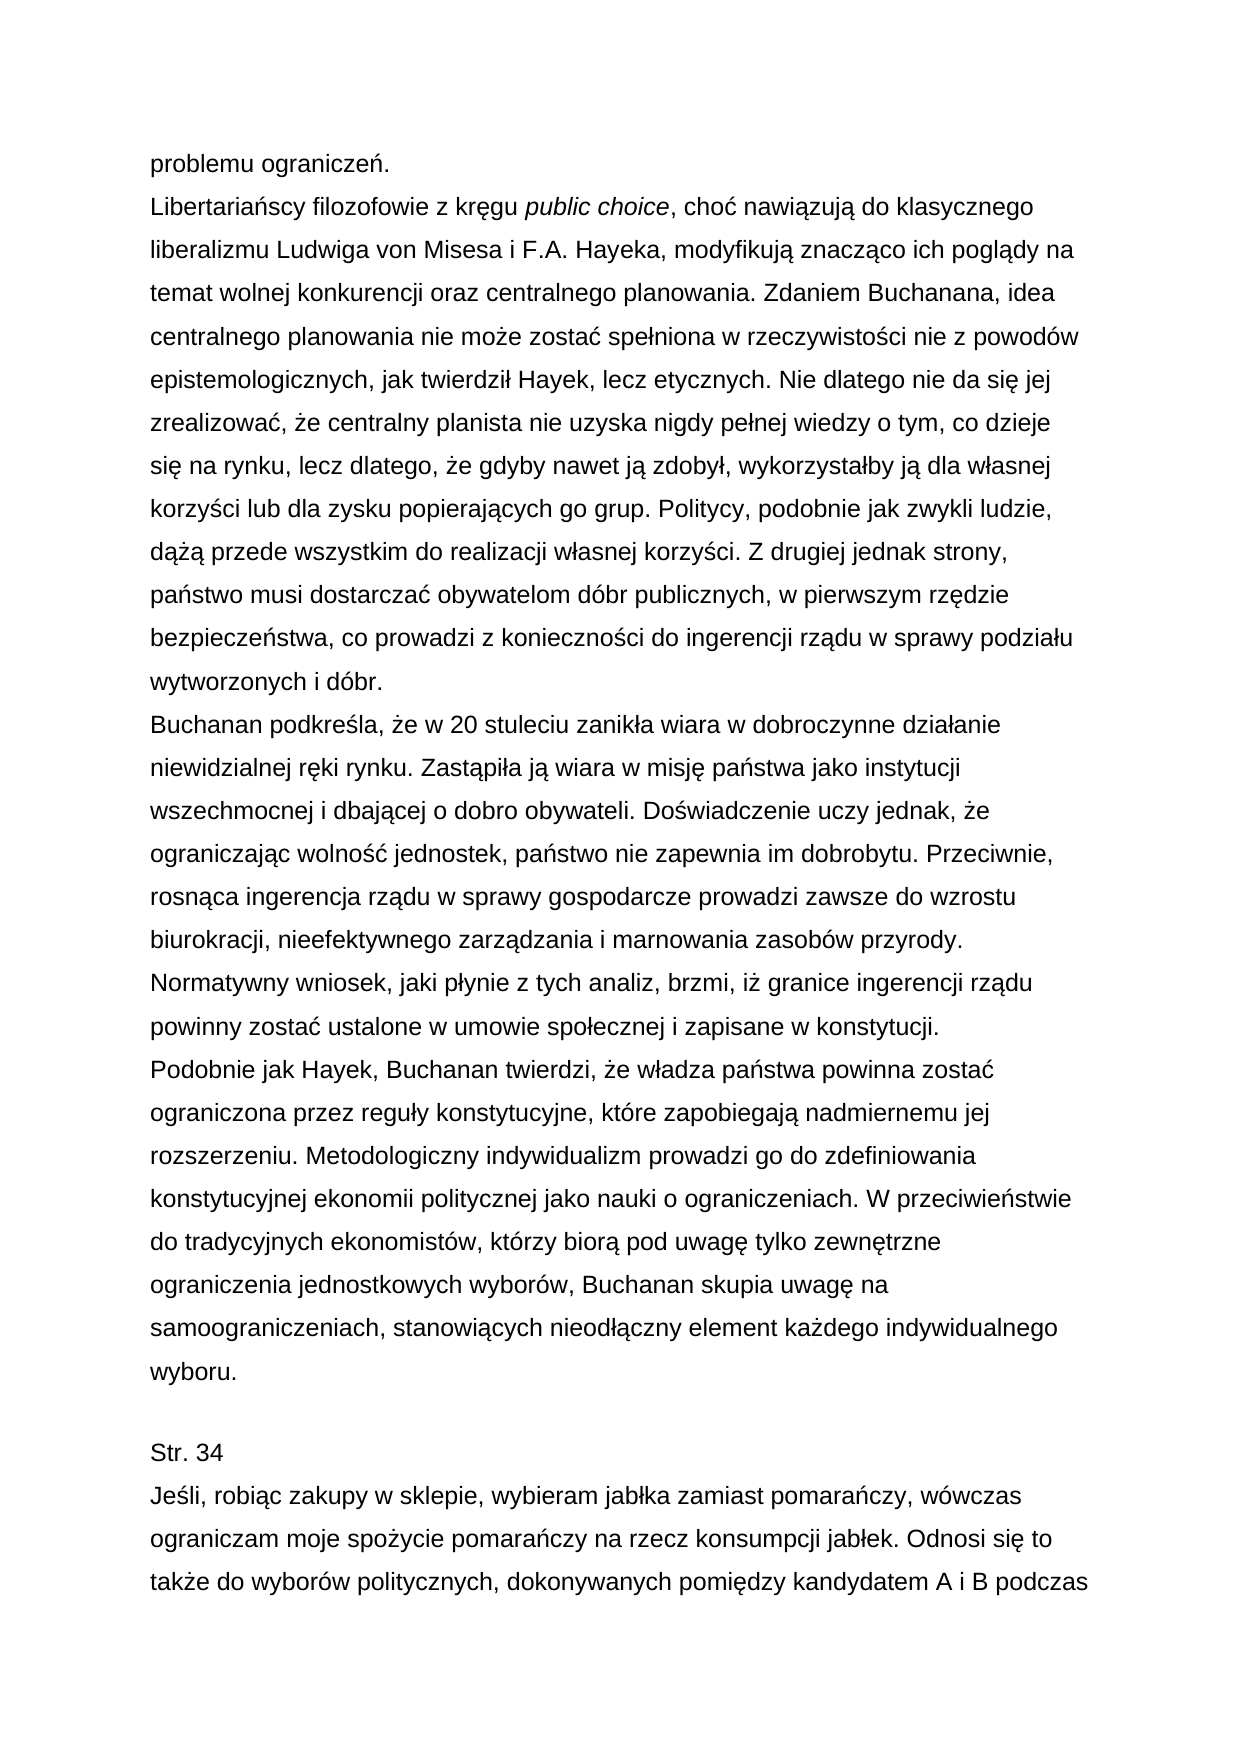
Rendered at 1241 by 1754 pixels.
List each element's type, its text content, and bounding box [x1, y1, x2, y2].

text Libertariańscy filozofowie z kręgu public choice, choć nawiązują do klasycznego liberalizmu Ludwiga von Misesa i F.A. Hayeka, modyfikują znacząco ich poglądy na temat wolnej konkurencji oraz centralnego planowania. Zdaniem Buchanana, idea centralnego planowania nie może zostać spełniona w rzeczywistości nie z powodów epistemologicznych, jak twierdził Hayek, lecz etycznych. Nie dlatego nie da się jej zrealizować, że centralny planista nie uzyska nigdy pełnej wiedzy o tym, co dzieje się na rynku, lecz dlatego, że gdyby nawet ją zdobył, wykorzystałby ją dla własnej korzyści lub dla zysku popierających go grup. Politycy, podobnie jak zwykli ludzie, dążą przede wszystkim do realizacji własnej korzyści. Z drugiej jednak strony, państwo musi dostarczać obywatelom dóbr publicznych, w pierwszym rzędzie bezpieczeństwa, co prowadzi z konieczności do ingerencji rządu w sprawy podziału wytworzonych i dóbr. [150, 192, 1091, 695]
text problemu ograniczeń. [150, 149, 1091, 178]
text Str. 34 [150, 1438, 1091, 1467]
text Buchanan podkreśla, że w 20 stuleciu zanikła wiara w dobroczynne działanie niewidzialnej ręki rynku. Zastąpiła ją wiara w misję państwa jako instytucji wszechmocnej i dbającej o dobro obywateli. Doświadczenie uczy jednak, że ograniczając wolność jednostek, państwo nie zapewnia im dobrobytu. Przeciwnie, rosnąca ingerencja rządu w sprawy gospodarcze prowadzi zawsze do wzrostu biurokracji, nieefektywnego zarządzania i marnowania zasobów przyrody. Normatywny wniosek, jaki płynie z tych analiz, brzmi, iż granice ingerencji rządu powinny zostać ustalone w umowie społecznej i zapisane w konstytucji. [150, 709, 1091, 1040]
text Jeśli, robiąc zakupy w sklepie, wybieram jabłka zamiast pomarańczy, wówczas ograniczam moje spożycie pomarańczy na rzecz konsumpcji jabłek. Odnosi się to także do wyborów politycznych, dokonywanych pomiędzy kandydatem A i B podczas [150, 1481, 1091, 1596]
text Podobnie jak Hayek, Buchanan twierdzi, że władza państwa powinna zostać ograniczona przez reguły konstytucyjne, które zapobiegają nadmiernemu jej rozszerzeniu. Metodologiczny indywidualizm prowadzi go do zdefiniowania konstytucyjnej ekonomii politycznej jako nauki o ograniczeniach. W przeciwieństwie do tradycyjnych ekonomistów, którzy biorą pod uwagę tylko zewnętrzne ograniczenia jednostkowych wyborów, Buchanan skupia uwagę na samoograniczeniach, stanowiących nieodłączny element każdego indywidualnego wyboru. [150, 1054, 1091, 1385]
